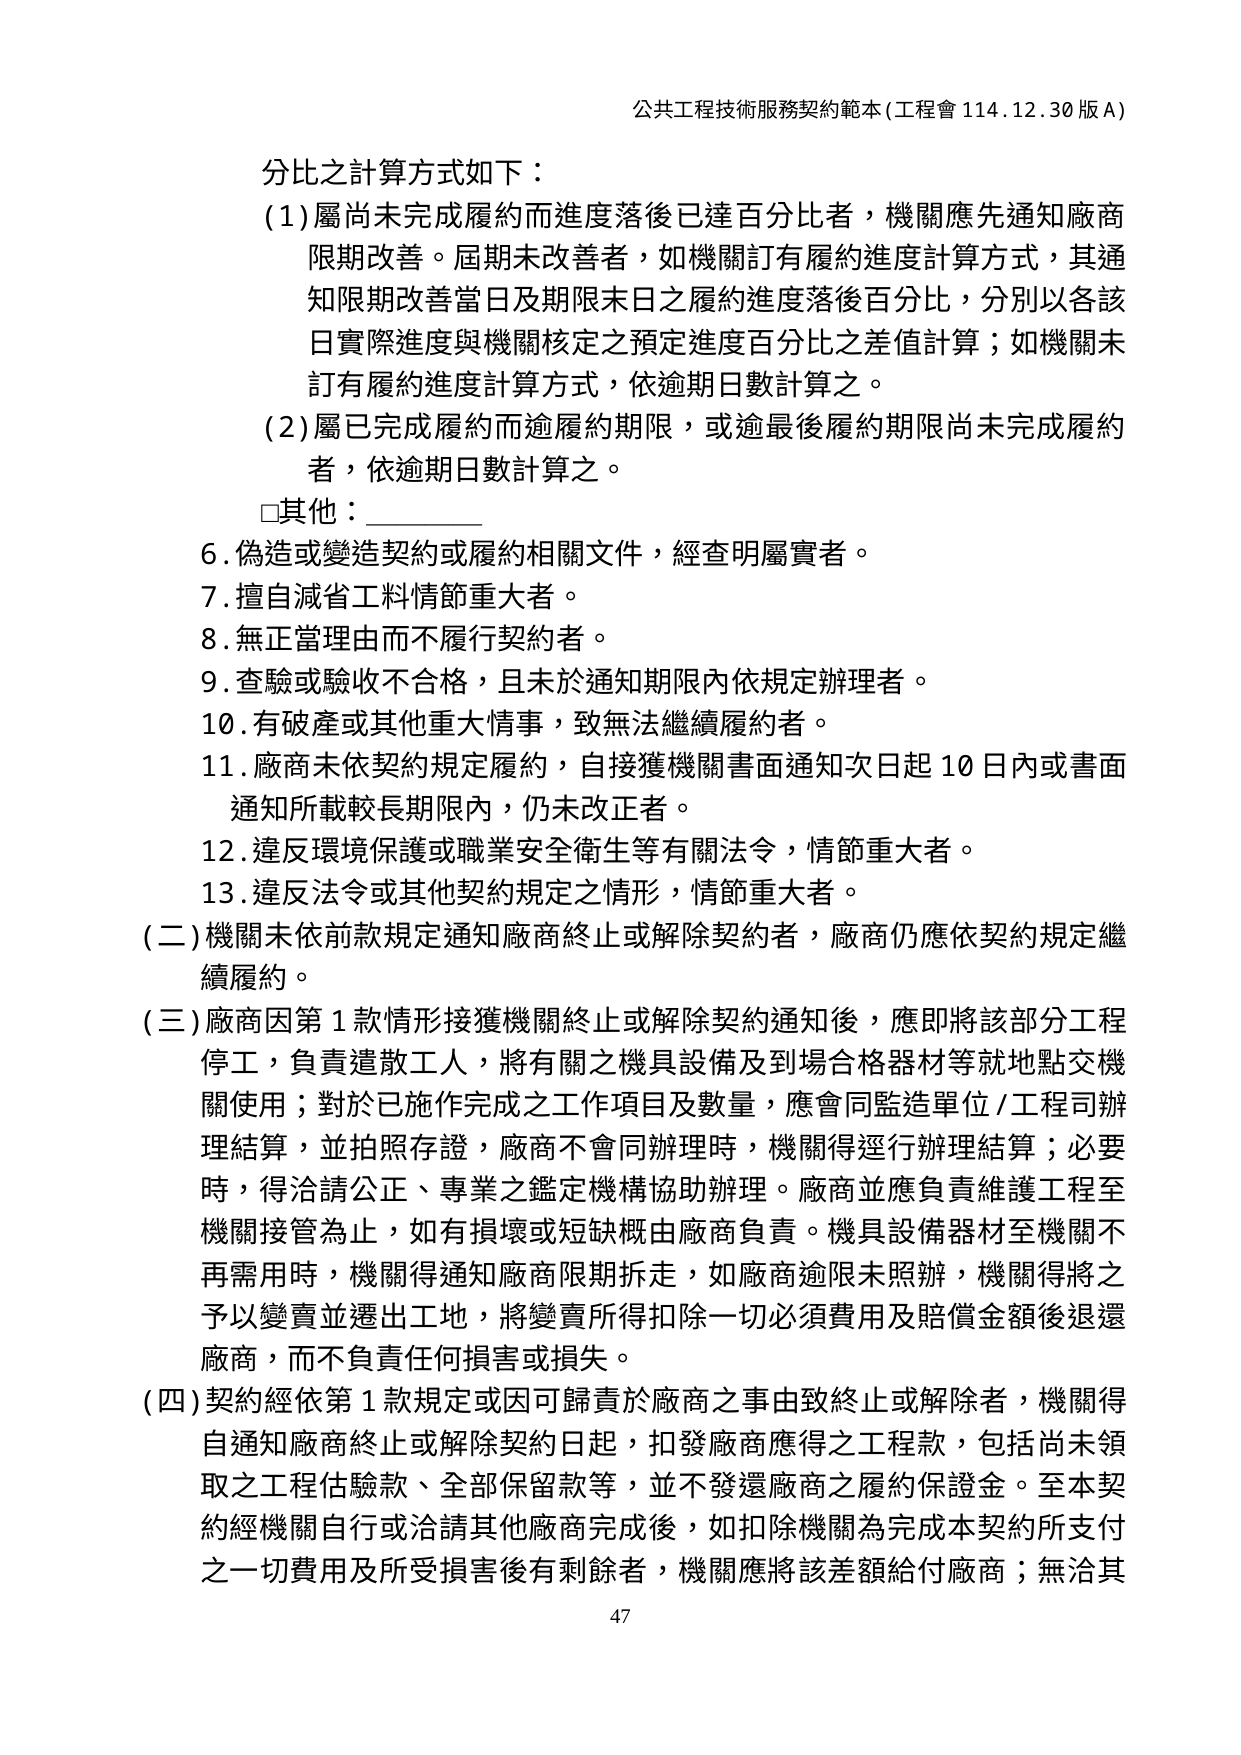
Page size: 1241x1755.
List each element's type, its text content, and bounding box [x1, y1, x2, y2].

text (2)屬已完成履約而逾履約期限，或逾最後履約期限尚未完成履約者，依逾期日數計算之。 [260, 404, 1128, 488]
text □其他：＿＿＿＿ [261, 488, 1128, 531]
text 11.廠商未依契約規定履約，自接獲機關書面通知次日起10日內或書面通知所載較長期限內，仍未改正者。 [200, 743, 1128, 828]
text 7.擅自減省工料情節重大者。 [200, 573, 1128, 616]
text (1)屬尚未完成履約而進度落後已達百分比者，機關應先通知廠商限期改善。屆期未改善者，如機關訂有履約進度計算方式，其通知限期改善當日及期限末日之履約進度落後百分比，分別以各該日實際進度與機關核定之預定進度百分比之差值計算；如機關未訂有履約進度計算方式，依逾期日數計算之。 [260, 192, 1128, 404]
text 13.違反法令或其他契約規定之情形，情節重大者。 [200, 870, 1128, 912]
text 12.違反環境保護或職業安全衛生等有關法令，情節重大者。 [200, 828, 1128, 870]
text 8.無正當理由而不履行契約者。 [200, 616, 1128, 658]
text 10.有破產或其他重大情事，致無法繼續履約者。 [200, 701, 1128, 743]
text 分比之計算方式如下： [261, 150, 1128, 192]
text (四)契約經依第1款規定或因可歸責於廠商之事由致終止或解除者，機關得自通知廠商終止或解除契約日起，扣發廠商應得之工程款，包括尚未領取之工程估驗款、全部保留款等，並不發還廠商之履約保證金。至本契約經機關自行或洽請其他廠商完成後，如扣除機關為完成本契約所支付之一切費用及所受損害後有剩餘者，機關應將該差額給付廠商；無洽其 [139, 1378, 1128, 1589]
text (三)廠商因第1款情形接獲機關終止或解除契約通知後，應即將該部分工程停工，負責遣散工人，將有關之機具設備及到場合格器材等就地點交機關使用；對於已施作完成之工作項目及數量，應會同監造單位/工程司辦理結算，並拍照存證，廠商不會同辦理時，機關得逕行辦理結算；必要時，得洽請公正、專業之鑑定機構協助辦理。廠商並應負責維護工程至機關接管為止，如有損壞或短缺概由廠商負責。機具設備器材至機關不再需用時，機關得通知廠商限期拆走，如廠商逾限未照辦，機關得將之予以變賣並遷出工地，將變賣所得扣除一切必須費用及賠償金額後退還廠商，而不負責任何損害或損失。 [139, 997, 1128, 1378]
text (二)機關未依前款規定通知廠商終止或解除契約者，廠商仍應依契約規定繼續履約。 [139, 912, 1128, 997]
text 6.偽造或變造契約或履約相關文件，經查明屬實者。 [200, 531, 1128, 573]
text 9.查驗或驗收不合格，且未於通知期限內依規定辦理者。 [200, 658, 1128, 701]
